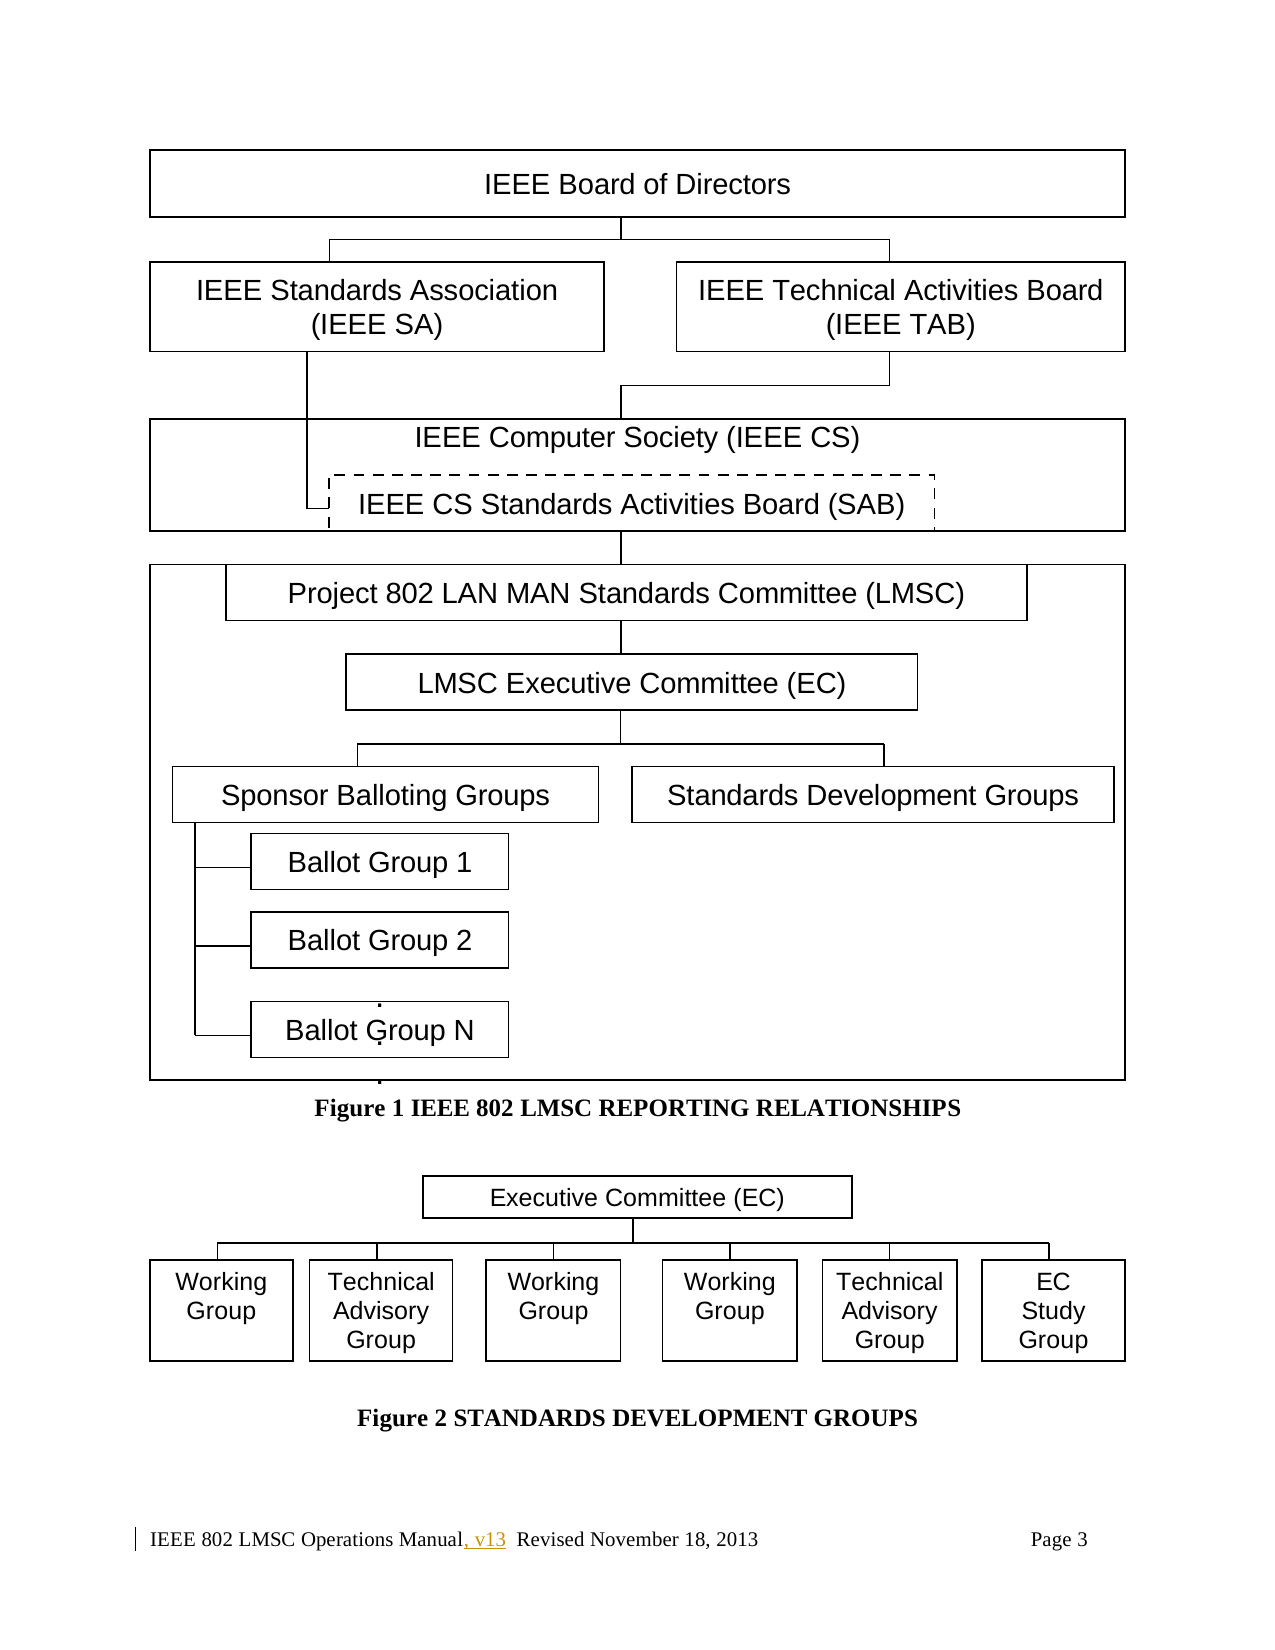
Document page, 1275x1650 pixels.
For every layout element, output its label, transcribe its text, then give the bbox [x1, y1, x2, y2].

text Figure 1 IEEE 802 LMSC REPORTING RELATIONSHIPS [150, 1093, 1125, 1122]
text Figure 2 STANDARDS DEVELOPMENT GROUPS [150, 1403, 1125, 1432]
